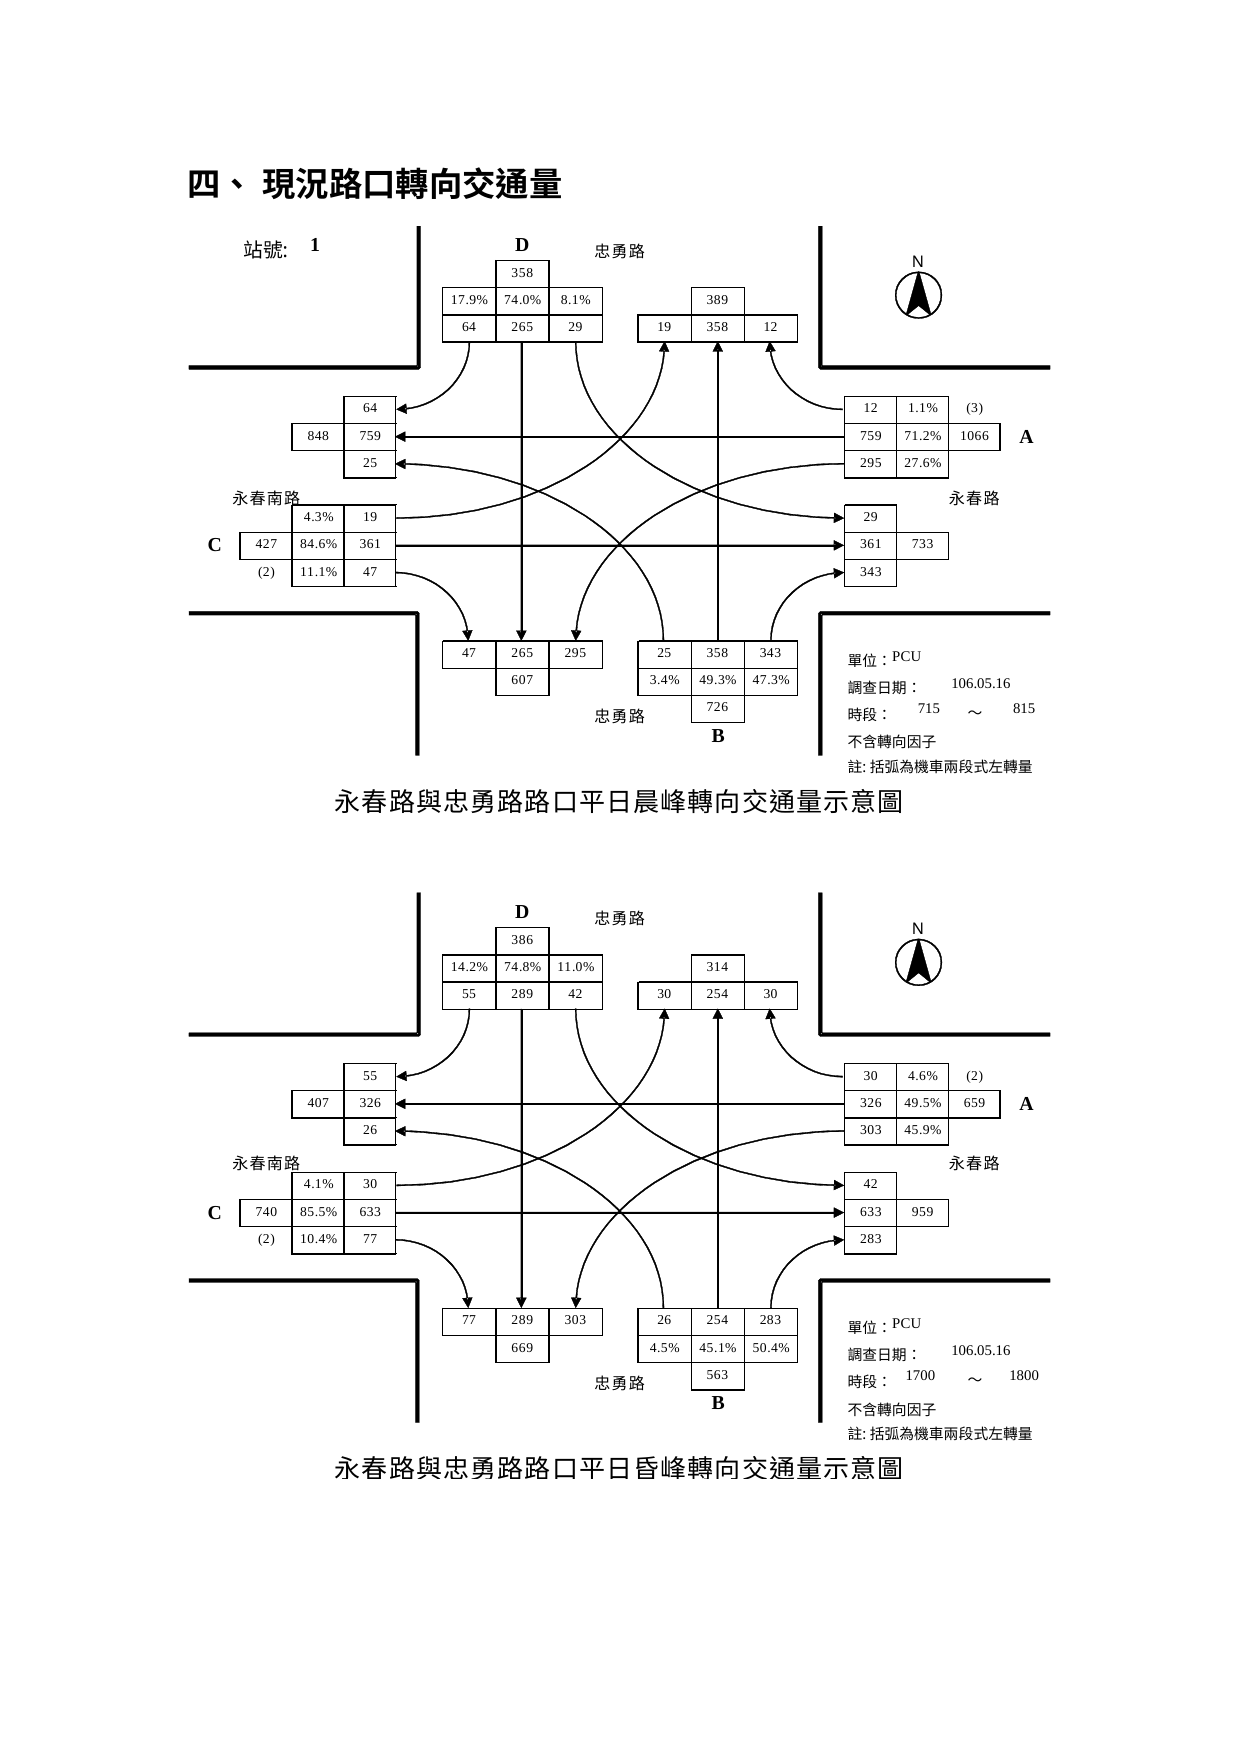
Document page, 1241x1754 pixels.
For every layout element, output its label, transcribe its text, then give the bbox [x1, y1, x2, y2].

list 現況路口轉向交通量 [187, 158, 1053, 206]
